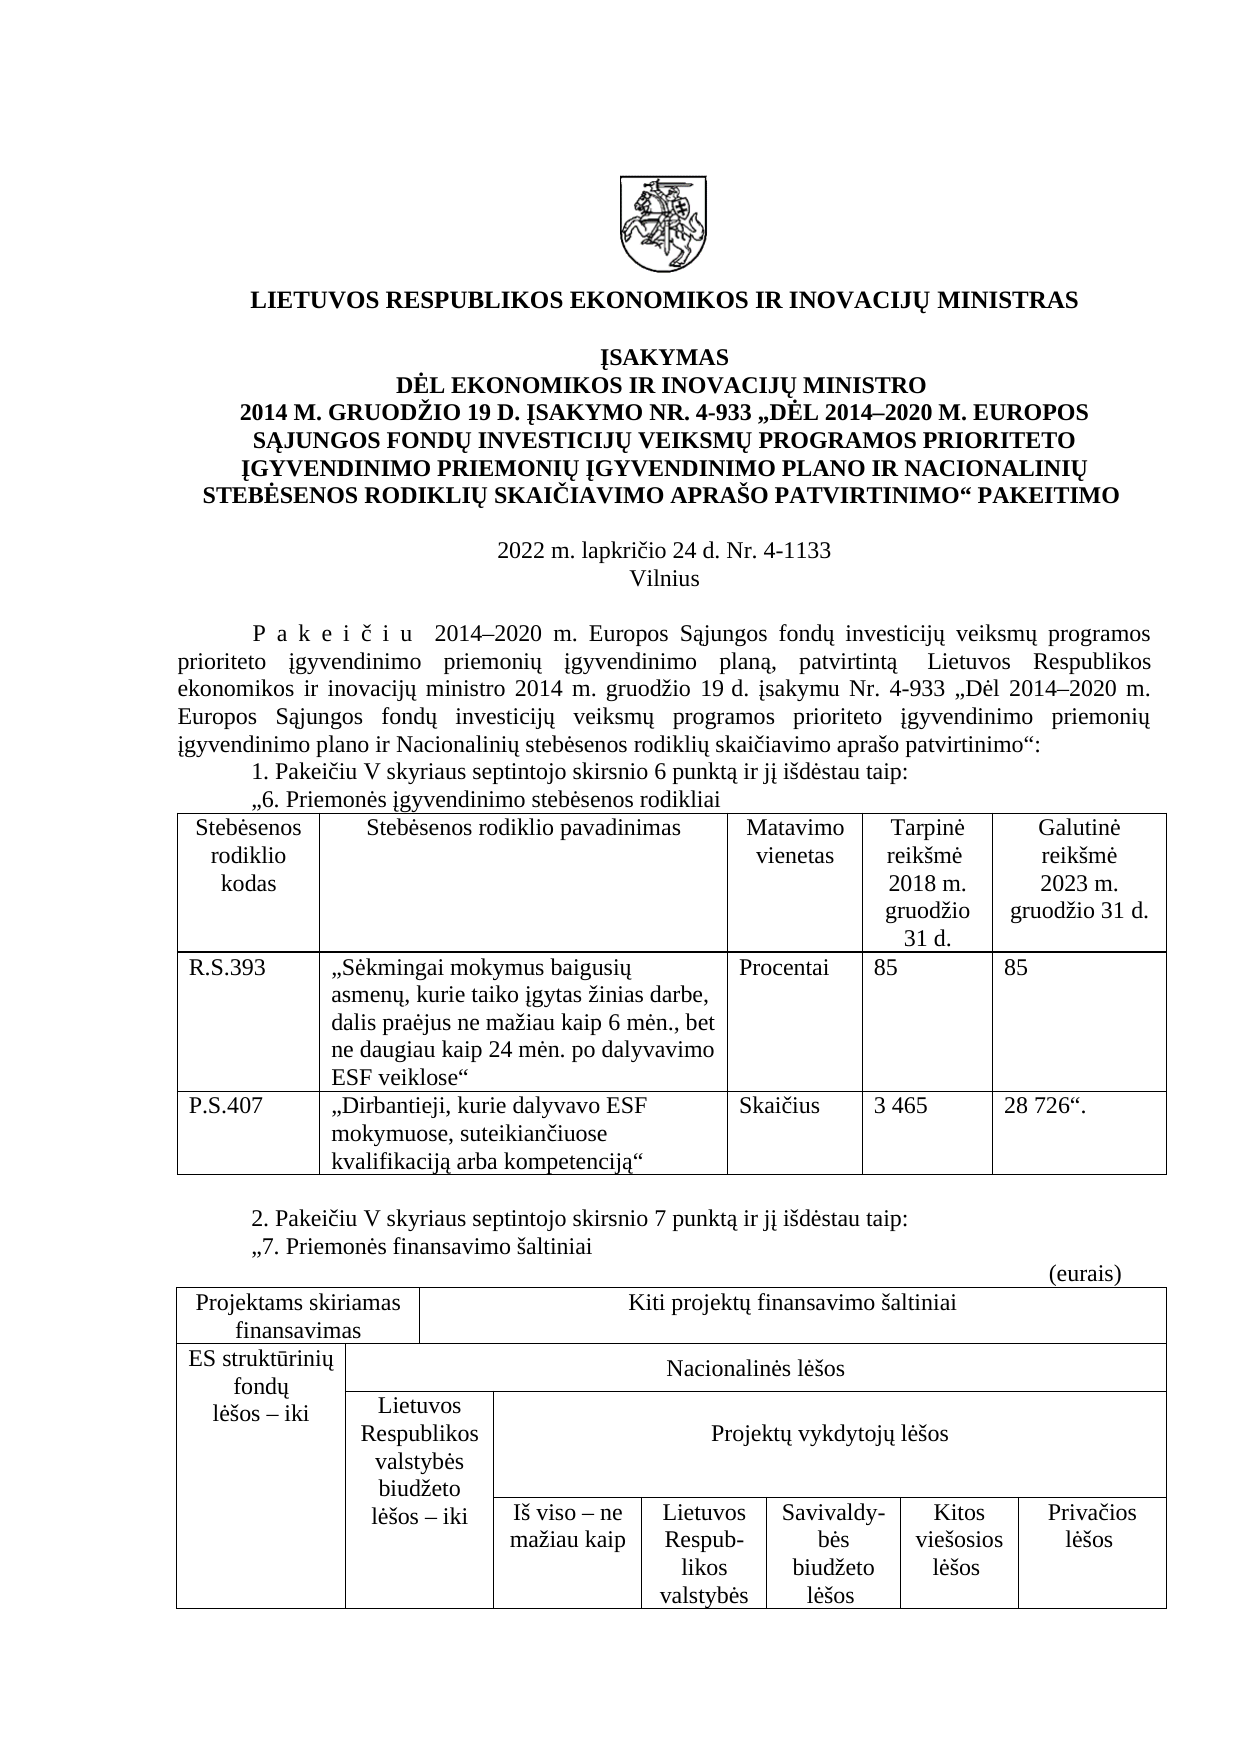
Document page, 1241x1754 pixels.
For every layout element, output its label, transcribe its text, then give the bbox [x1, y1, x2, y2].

text „6. Priemonės įgyvendinimo stebėsenos rodikliai [177, 785, 1152, 812]
table_header Galutinė reikšmė 2023 m. gruodžio 31 d. [993, 814, 1166, 951]
table_cell P.S.407 [178, 1092, 319, 1174]
table_cell ES struktūrinių fondų lėšos – iki [177, 1344, 345, 1608]
text P a k e i č i u 2014–2020 m. Europos Sąjungos fondų investicijų veiksmų programos prioriteto įgyvendinimo priemonių įgyvendinimo planą, patvirtintą Lietuvos Respublikos ekonomikos ir inovacijų ministro 2014 m. gruodžio 19 d. įsakymu Nr. 4-933 „Dėl 2014–2020 m. Europos Sąjungos fondų investicijų veiksmų programos prioriteto įgyvendinimo priemonių įgyvendinimo plano ir Nacionalinių stebėsenos rodiklių skaičiavimo aprašo patvirtinimo“: [177, 619, 1152, 757]
text 2014 m. gruodžio 19 d. įsakymo Nr. 4-933 „dėl 2014–2020 m. europos sąjungos fondų investicijų veiksmų programos prioriteto įgyvendinimo priemonių įgyvendinimo plano ir Nacionalinių stebėsenos rodiklių skaičiavimo aprašo patvirtinimo“ pakeitimo [177, 398, 1152, 509]
text įsakymas [177, 343, 1152, 371]
text dėl ekonomikos ir inovacijų ministro [177, 371, 1152, 398]
table_header Matavimo vienetas [728, 814, 862, 951]
table_header Kiti projektų finansavimo šaltiniai [420, 1288, 1166, 1343]
table_cell Lietuvos Respublikos valstybės biudžeto lėšos – iki [346, 1392, 493, 1608]
table_header Tarpinė reikšmė 2018 m. gruodžio 31 d. [863, 814, 992, 951]
table_cell Lietuvos Respub-likos valstybės [642, 1498, 766, 1608]
text LIETUVOS RESPUBLIKOS Ekonomikos ir inovacijų MINISTRAS [177, 286, 1152, 314]
text (eurais) [177, 1259, 1152, 1287]
table_cell Skaičius [728, 1092, 862, 1174]
table_header Projektams skiriamas finansavimas [177, 1288, 419, 1343]
table_cell 85 [993, 953, 1166, 1091]
table_header Stebėsenos rodiklio kodas [178, 814, 319, 951]
table_cell Savivaldy-bės biudžeto lėšos [767, 1498, 900, 1608]
text 2022 m. lapkričio 24 d. Nr. 4-1133 [177, 509, 1152, 564]
table_cell „Sėkmingai mokymus baigusių asmenų, kurie taiko įgytas žinias darbe, dalis praėjus ne mažiau kaip 6 mėn., bet ne daugiau kaip 24 mėn. po dalyvavimo ESF veiklose“ [320, 953, 727, 1091]
table_cell Kitos viešosios lėšos [901, 1498, 1018, 1608]
table_cell Iš viso – ne mažiau kaip [494, 1498, 641, 1608]
table_cell „Dirbantieji, kurie dalyvavo ESF mokymuose, suteikiančiuose kvalifikaciją arba kompetenciją“ [320, 1092, 727, 1174]
table_cell 3 465 [863, 1092, 992, 1174]
table_cell Procentai [728, 953, 862, 1091]
table_cell R.S.393 [178, 953, 319, 1091]
table_cell Nacionalinės lėšos [346, 1344, 1166, 1391]
table_cell 28 726“. [993, 1092, 1166, 1174]
text 1. Pakeičiu V skyriaus septintojo skirsnio 6 punktą ir jį išdėstau taip: [177, 757, 1152, 785]
table_header Stebėsenos rodiklio pavadinimas [320, 814, 727, 951]
table_cell Projektų vykdytojų lėšos [494, 1392, 1166, 1497]
text „7. Priemonės finansavimo šaltiniai [177, 1232, 1152, 1259]
text Vilnius [177, 564, 1152, 592]
text 2. Pakeičiu V skyriaus septintojo skirsnio 7 punktą ir jį išdėstau taip: [177, 1204, 1152, 1232]
table_cell Privačios lėšos [1019, 1498, 1166, 1608]
table_cell 85 [863, 953, 992, 1091]
